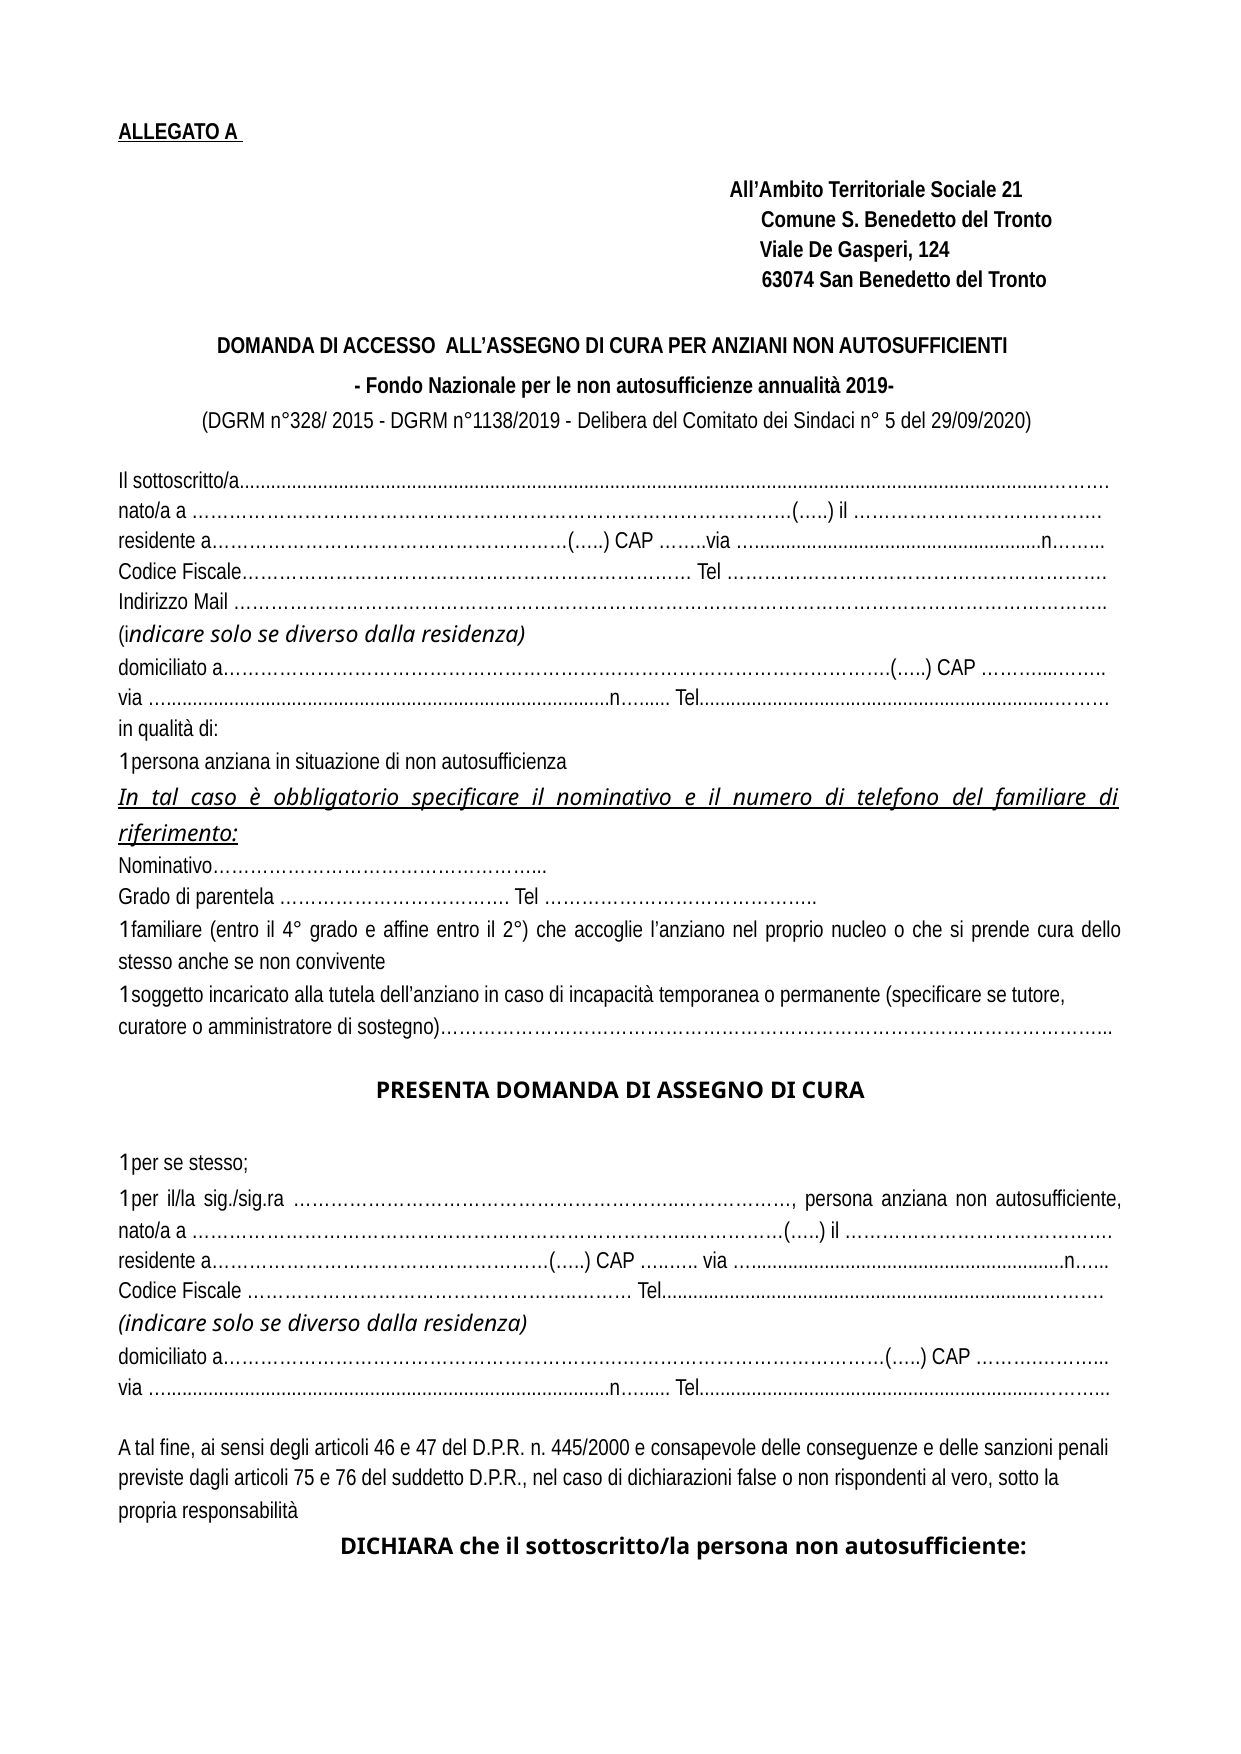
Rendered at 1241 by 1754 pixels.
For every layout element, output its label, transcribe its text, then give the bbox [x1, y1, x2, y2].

text DICHIARA che il sottoscritto/la persona non autosufficiente: [118, 1530, 1122, 1561]
text Codice Fiscale……………………………………………………………… Tel ……………………………………………………. [118, 558, 1122, 584]
text Il sottoscritto/a...........................................................................................................................................................………. [118, 467, 1122, 493]
text All’Ambito Territoriale Sociale 21 [118, 176, 1122, 202]
text Nominativo……………………………………………... [118, 852, 1122, 879]
text Codice Fiscale ……………………………………………..……… Tel.........................................................................………. [118, 1277, 1122, 1303]
text Indirizzo Mail ………………………………………………………………………………………………………………………….. [118, 588, 1122, 614]
text via ….....................................................................................n…...... Tel....................................................................……… [118, 684, 1122, 711]
text ALLEGATO A [118, 118, 1122, 144]
text residente a………………………………………………(…..) CAP …..….. via …............................................................n…... [118, 1247, 1122, 1273]
text (indicare solo se diverso dalla residenza) [118, 618, 1122, 649]
text Grado di parentela ………………………………. Tel …………………………………….. [118, 883, 1122, 909]
text domiciliato a……………………………………………………….……………………………………(…..) CAP ……….………... [118, 1343, 1122, 1369]
text (indicare solo se diverso dalla residenza) [118, 1307, 1122, 1338]
text 1per se stesso; [118, 1146, 1122, 1177]
text via ….....................................................................................n…...... Tel.................................................................………... [118, 1373, 1122, 1400]
text 63074 San Benedetto del Tronto [118, 266, 1122, 293]
text Viale De Gasperi, 124 [118, 236, 1122, 262]
text (DGRM n°328/ 2015 - DGRM n°1138/2019 - Delibera del Comitato dei Sindaci n° 5 del 29/09/2020) [118, 407, 1122, 433]
text - Fondo Nazionale per le non autosufficienze annualità 2019- [118, 363, 1122, 401]
text 1familiare (entro il 4° grado e affine entro il 2°) che accoglie l’anziano nel proprio nucleo o che si prende cura dello stesso anche se non convivente [118, 913, 1122, 974]
text 1soggetto incaricato alla tutela dell’anziano in caso di incapacità temporanea o permanente (specificare se tutore, curatore o amministratore di sostegno)……………………………………………………………………………………………... [118, 978, 1122, 1040]
text nato/a a ……………………………………………………………………………………(…..) il …………………………………. [118, 497, 1122, 524]
text PRESENTA DOMANDA DI ASSEGNO DI CURA [118, 1074, 1122, 1105]
text A tal fine, ai sensi degli articoli 46 e 47 del D.P.R. n. 445/2000 e consapevole delle conseguenze e delle sanzioni penali [118, 1434, 1122, 1460]
text 1per il/la sig./sig.ra ……………………………………………………..………………, persona anziana non autosufficiente, nato/a a ……………………………………………………………………..……………(…..) il ……………………………………. [118, 1182, 1122, 1243]
text Comune S. Benedetto del Tronto [118, 206, 1122, 232]
text previste dagli articoli 75 e 76 del suddetto D.P.R., nel caso di dichiarazioni false o non rispondenti al vero, sotto la [118, 1464, 1122, 1490]
text domiciliato a……………………………………………………….…………………………………….(…..) CAP ………....…….. [118, 654, 1122, 680]
text 1persona anziana in situazione di non autosufficienza [118, 745, 1122, 776]
text residente a…………………………………………………(…..) CAP ……..via ….......................................................n……... [118, 527, 1122, 554]
text in qualità di: [118, 714, 1122, 741]
text DOMANDA DI ACCESSO ALL’ASSEGNO DI CURA PER ANZIANI NON AUTOSUFFICIENTI [118, 332, 1122, 359]
text In tal caso è obbligatorio specificare il nominativo e il numero di telefono del familiare di riferimento: [118, 781, 1122, 848]
text propria responsabilità [118, 1494, 1122, 1526]
